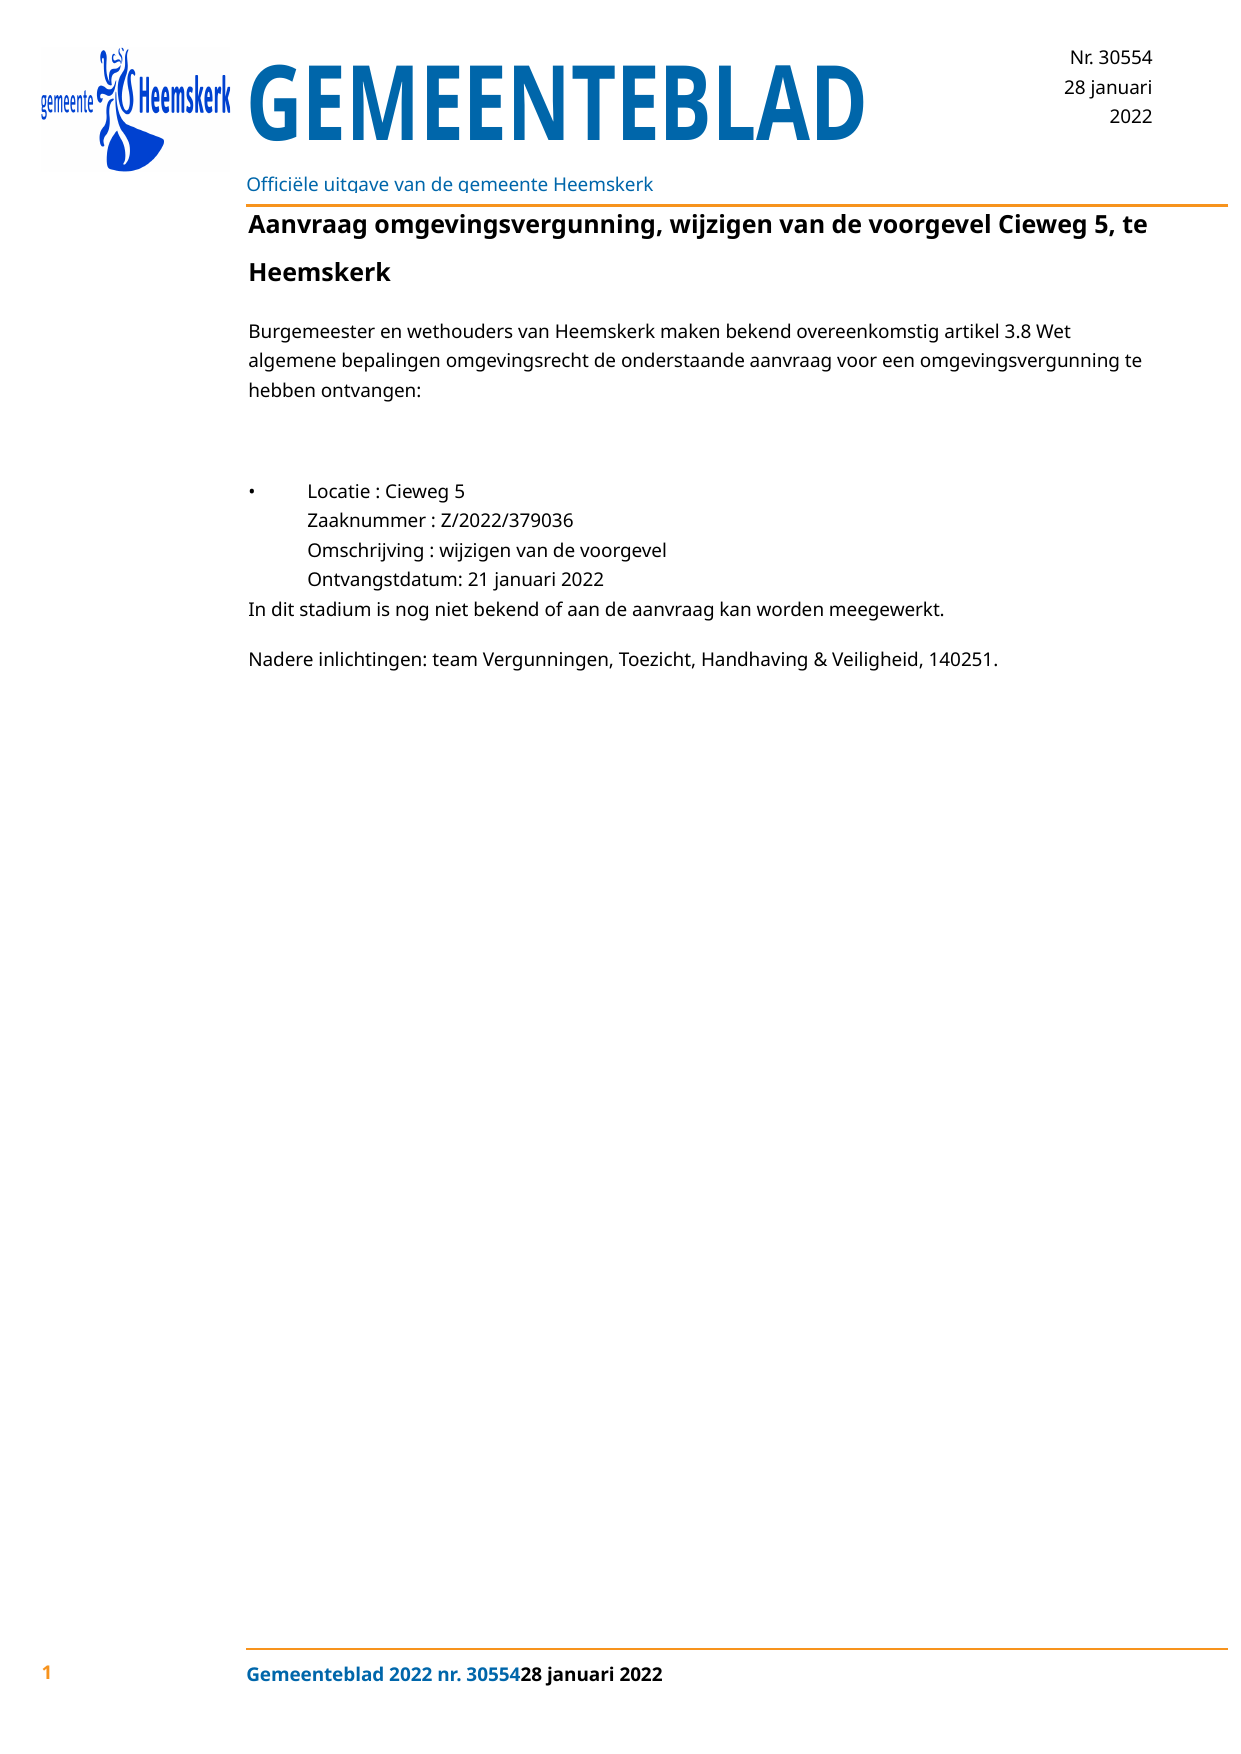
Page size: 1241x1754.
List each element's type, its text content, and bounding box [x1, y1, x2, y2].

text Burgemeester en wethouders van Heemskerk maken bekend overeenkomstig artikel 3.8 Wet algemene bepalingen omgevingsrecht de onderstaande aanvraag voor een omgevingsvergunning te hebben ontvangen: [248, 318, 1152, 403]
list Omschrijving : wijzigen van de voorgevel [248, 537, 1152, 563]
list Zaaknummer : Z/2022/379036 [248, 507, 1152, 533]
text Aanvraag omgevingsvergunning, wijzigen van de voorgevel Cieweg 5, te Heemskerk [248, 207, 1152, 288]
list Locatie : Cieweg 5 [248, 478, 1152, 504]
list Ontvangstdatum: 21 januari 2022 [248, 567, 1152, 592]
picture [41, 47, 231, 172]
text In dit stadium is nog niet bekend of aan de aanvraag kan worden meegewerkt. [248, 596, 1152, 622]
text Nadere inlichtingen: team Vergunningen, Toezicht, Handhaving & Veiligheid, 140251. [248, 647, 1152, 672]
